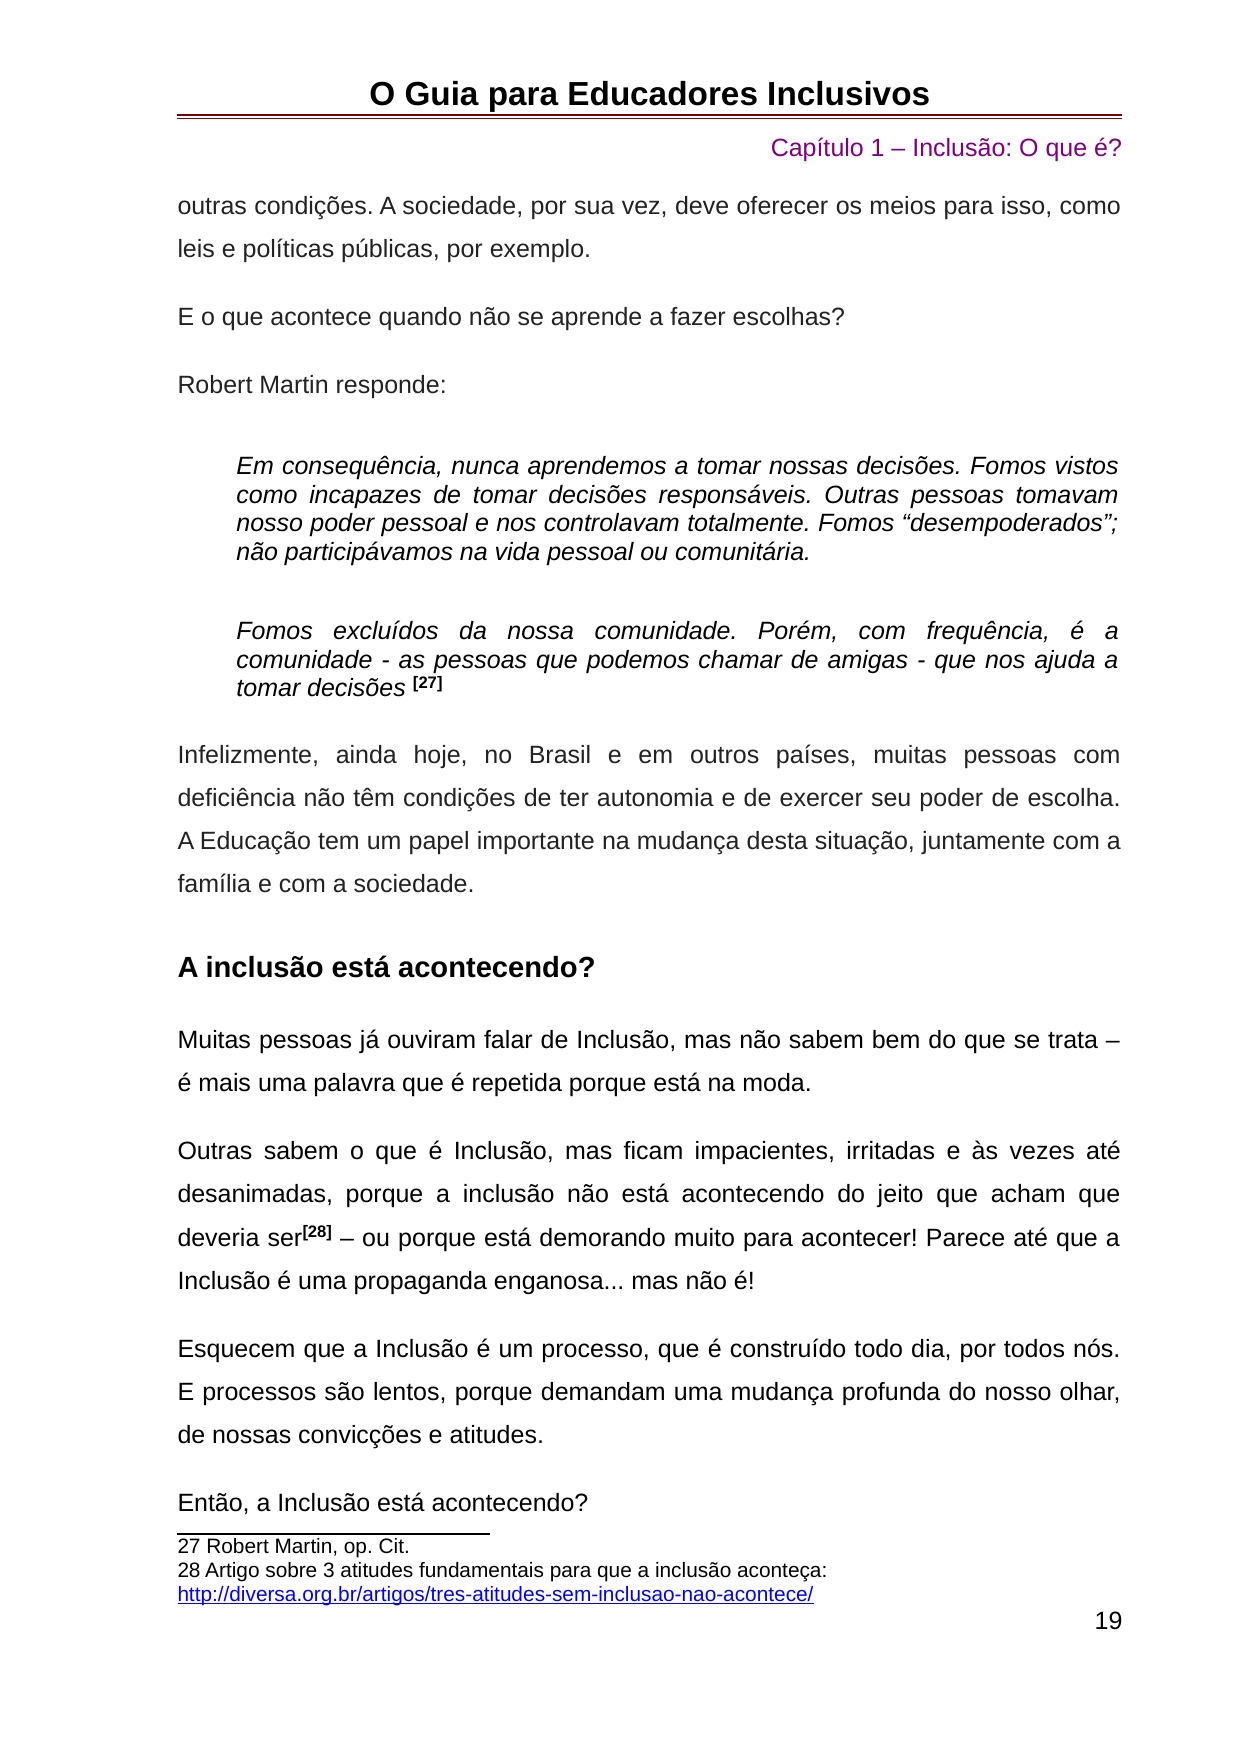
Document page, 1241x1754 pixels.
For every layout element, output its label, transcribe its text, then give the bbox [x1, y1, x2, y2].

text Outras sabem o que é Inclusão, mas ficam impacientes, irritadas e às vezes até desanimadas, porque a inclusão não está acontecendo do jeito que acham que deveria ser[] – ou porque está demorando muito para acontecer! Parece até que a Inclusão é uma propaganda enganosa... mas não é! [177, 1136, 1122, 1294]
text Artigo sobre 3 atitudes fundamentais para que a inclusão aconteça: http://diversa.org.br/artigos/tres-atitudes-sem-inclusao-nao-acontece/ [177, 1558, 1122, 1606]
text Infelizmente, ainda hoje, no Brasil e em outros países, muitas pessoas com deficiência não têm condições de ter autonomia e de exercer seu poder de escolha. A Educação tem um papel importante na mudança desta situação, juntamente com a família e com a sociedade. [177, 740, 1122, 898]
text Robert Martin, op. Cit. [177, 1534, 1122, 1558]
text E o que acontece quando não se aprende a fazer escolhas? [177, 302, 1122, 331]
text Esquecem que a Inclusão é um processo, que é construído todo dia, por todos nós. E processos são lentos, porque demandam uma mudança profunda do nosso olhar, de nossas convicções e atitudes. [177, 1334, 1122, 1449]
text outras condições. A sociedade, por sua vez, deve oferecer os meios para isso, como leis e políticas públicas, por exemplo. [177, 191, 1122, 263]
text Robert Martin responde: [177, 370, 1122, 399]
text Fomos excluídos da nossa comunidade. Porém, com frequência, é a comunidade - as pessoas que podemos chamar de amigas - que nos ajuda a tomar decisões [] [236, 616, 1122, 702]
text A inclusão está acontecendo? [177, 950, 1122, 983]
text Em consequência, nunca aprendemos a tomar nossas decisões. Fomos vistos como incapazes de tomar decisões responsáveis. Outras pessoas tomavam nosso poder pessoal e nos controlavam totalmente. Fomos “desempoderados”; não participávamos na vida pessoal ou comunitária. [236, 451, 1122, 566]
text Muitas pessoas já ouviram falar de Inclusão, mas não sabem bem do que se trata – é mais uma palavra que é repetida porque está na moda. [177, 1025, 1122, 1097]
text Então, a Inclusão está acontecendo? [177, 1488, 1122, 1517]
